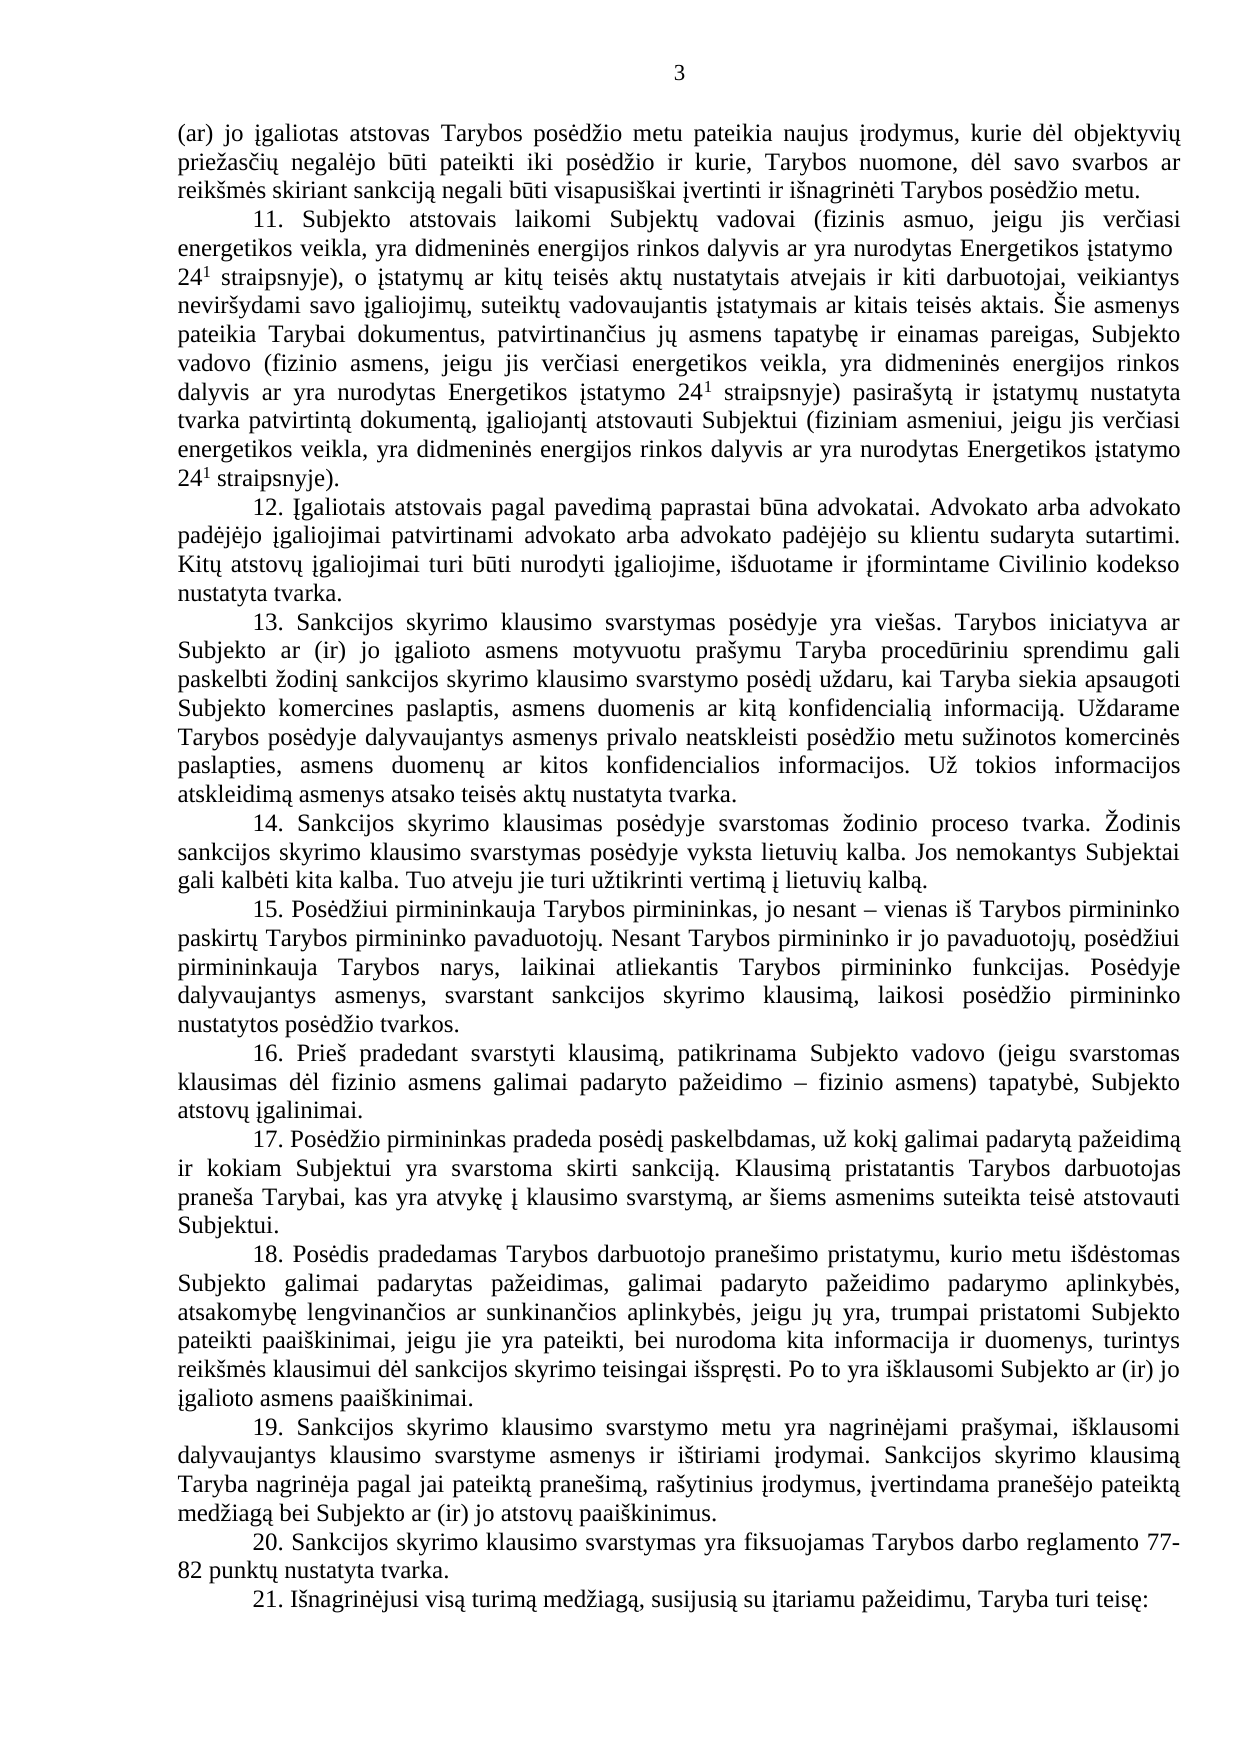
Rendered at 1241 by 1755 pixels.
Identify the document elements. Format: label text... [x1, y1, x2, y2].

text 12. Įgaliotais atstovais pagal pavedimą paprastai būna advokatai. Advokato arba advokato padėjėjo įgaliojimai patvirtinami advokato arba advokato padėjėjo su klientu sudaryta sutartimi. Kitų atstovų įgaliojimai turi būti nurodyti įgaliojime, išduotame ir įformintame Civilinio kodekso nustatyta tvarka. [177, 492, 1181, 607]
text 15. Posėdžiui pirmininkauja Tarybos pirmininkas, jo nesant – vienas iš Tarybos pirmininko paskirtų Tarybos pirmininko pavaduotojų. Nesant Tarybos pirmininko ir jo pavaduotojų, posėdžiui pirmininkauja Tarybos narys, laikinai atliekantis Tarybos pirmininko funkcijas. Posėdyje dalyvaujantys asmenys, svarstant sankcijos skyrimo klausimą, laikosi posėdžio pirmininko nustatytos posėdžio tvarkos. [177, 894, 1181, 1038]
text 16. Prieš pradedant svarstyti klausimą, patikrinama Subjekto vadovo (jeigu svarstomas klausimas dėl fizinio asmens galimai padaryto pažeidimo – fizinio asmens) tapatybė, Subjekto atstovų įgalinimai. [177, 1038, 1181, 1124]
text 17. Posėdžio pirmininkas pradeda posėdį paskelbdamas, už kokį galimai padarytą pažeidimą ir kokiam Subjektui yra svarstoma skirti sankciją. Klausimą pristatantis Tarybos darbuotojas praneša Tarybai, kas yra atvykę į klausimo svarstymą, ar šiems asmenims suteikta teisė atstovauti Subjektui. [177, 1124, 1181, 1239]
text 20. Sankcijos skyrimo klausimo svarstymas yra fiksuojamas Tarybos darbo reglamento 77-82 punktų nustatyta tvarka. [177, 1527, 1181, 1584]
text (ar) jo įgaliotas atstovas Tarybos posėdžio metu pateikia naujus įrodymus, kurie dėl objektyvių priežasčių negalėjo būti pateikti iki posėdžio ir kurie, Tarybos nuomone, dėl savo svarbos ar reikšmės skiriant sankciją negali būti visapusiškai įvertinti ir išnagrinėti Tarybos posėdžio metu. [177, 118, 1181, 204]
text 21. Išnagrinėjusi visą turimą medžiagą, susijusią su įtariamu pažeidimu, Taryba turi teisę: [177, 1584, 1181, 1613]
text 11. Subjekto atstovais laikomi Subjektų vadovai (fizinis asmuo, jeigu jis verčiasi energetikos veikla, yra didmeninės energijos rinkos dalyvis ar yra nurodytas Energetikos įstatymo 241 straipsnyje), o įstatymų ar kitų teisės aktų nustatytais atvejais ir kiti darbuotojai, veikiantys neviršydami savo įgaliojimų, suteiktų vadovaujantis įstatymais ar kitais teisės aktais. Šie asmenys pateikia Tarybai dokumentus, patvirtinančius jų asmens tapatybę ir einamas pareigas, Subjekto vadovo (fizinio asmens, jeigu jis verčiasi energetikos veikla, yra didmeninės energijos rinkos dalyvis ar yra nurodytas Energetikos įstatymo 241 straipsnyje) pasirašytą ir įstatymų nustatyta tvarka patvirtintą dokumentą, įgaliojantį atstovauti Subjektui (fiziniam asmeniui, jeigu jis verčiasi energetikos veikla, yra didmeninės energijos rinkos dalyvis ar yra nurodytas Energetikos įstatymo 241 straipsnyje). [177, 204, 1181, 492]
text 14. Sankcijos skyrimo klausimas posėdyje svarstomas žodinio proceso tvarka. Žodinis sankcijos skyrimo klausimo svarstymas posėdyje vyksta lietuvių kalba. Jos nemokantys Subjektai gali kalbėti kita kalba. Tuo atveju jie turi užtikrinti vertimą į lietuvių kalbą. [177, 808, 1181, 894]
text 18. Posėdis pradedamas Tarybos darbuotojo pranešimo pristatymu, kurio metu išdėstomas Subjekto galimai padarytas pažeidimas, galimai padaryto pažeidimo padarymo aplinkybės, atsakomybę lengvinančios ar sunkinančios aplinkybės, jeigu jų yra, trumpai pristatomi Subjekto pateikti paaiškinimai, jeigu jie yra pateikti, bei nurodoma kita informacija ir duomenys, turintys reikšmės klausimui dėl sankcijos skyrimo teisingai išspręsti. Po to yra išklausomi Subjekto ar (ir) jo įgalioto asmens paaiškinimai. [177, 1239, 1181, 1412]
text 13. Sankcijos skyrimo klausimo svarstymas posėdyje yra viešas. Tarybos iniciatyva ar Subjekto ar (ir) jo įgalioto asmens motyvuotu prašymu Taryba procedūriniu sprendimu gali paskelbti žodinį sankcijos skyrimo klausimo svarstymo posėdį uždaru, kai Taryba siekia apsaugoti Subjekto komercines paslaptis, asmens duomenis ar kitą konfidencialią informaciją. Uždarame Tarybos posėdyje dalyvaujantys asmenys privalo neatskleisti posėdžio metu sužinotos komercinės paslapties, asmens duomenų ar kitos konfidencialios informacijos. Už tokios informacijos atskleidimą asmenys atsako teisės aktų nustatyta tvarka. [177, 607, 1181, 808]
text 19. Sankcijos skyrimo klausimo svarstymo metu yra nagrinėjami prašymai, išklausomi dalyvaujantys klausimo svarstyme asmenys ir ištiriami įrodymai. Sankcijos skyrimo klausimą Taryba nagrinėja pagal jai pateiktą pranešimą, rašytinius įrodymus, įvertindama pranešėjo pateiktą medžiagą bei Subjekto ar (ir) jo atstovų paaiškinimus. [177, 1412, 1181, 1527]
